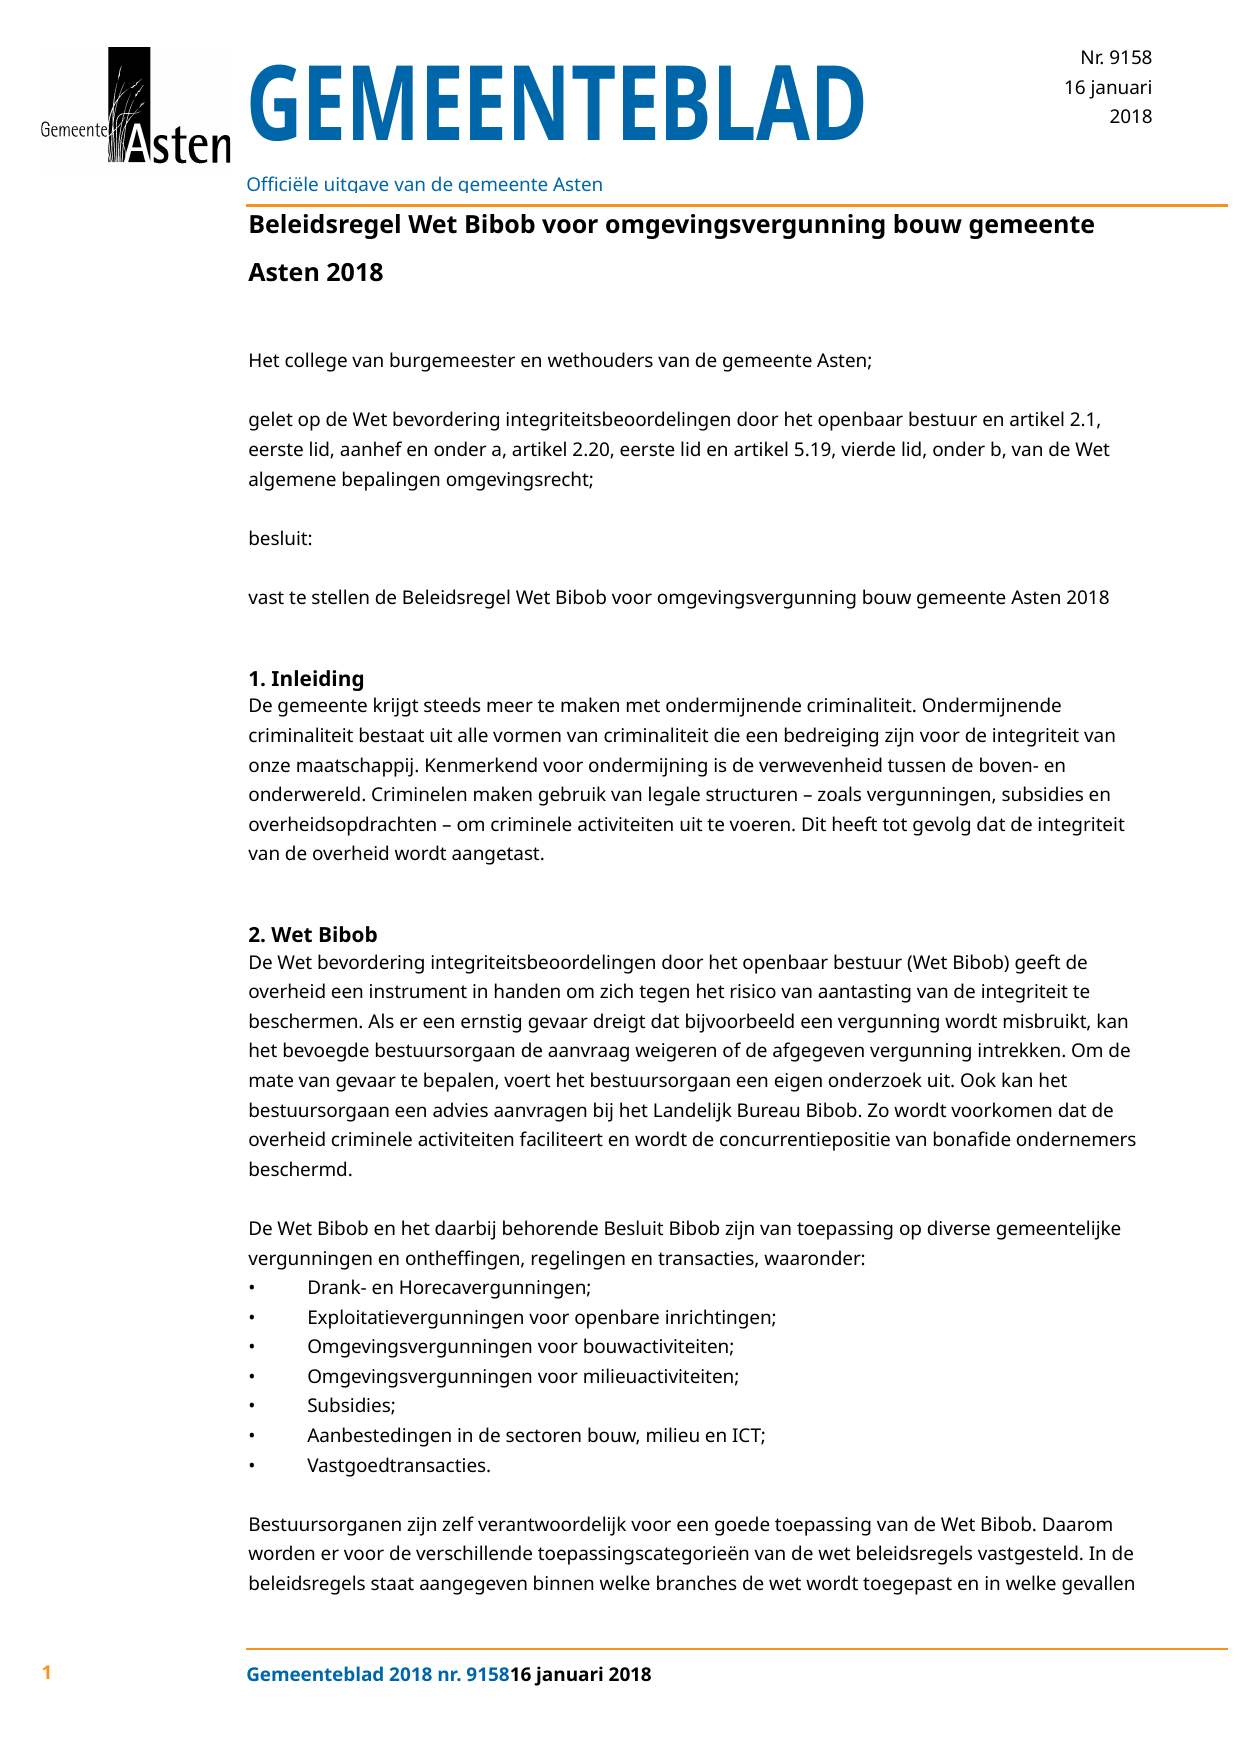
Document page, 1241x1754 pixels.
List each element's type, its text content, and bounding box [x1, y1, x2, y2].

list Vastgoedtransacties. [248, 1452, 1152, 1478]
list Aanbestedingen in de sectoren bouw, milieu en ICT; [248, 1422, 1152, 1448]
list Drank- en Horecavergunningen; [248, 1274, 1152, 1300]
list Exploitatievergunningen voor openbare inrichtingen; [248, 1304, 1152, 1330]
text Beleidsregel Wet Bibob voor omgevingsvergunning bouw gemeente Asten 2018 [248, 207, 1152, 288]
text Het college van burgemeester en wethouders van de gemeente Asten; [248, 347, 1152, 373]
text De Wet Bibob en het daarbij behorende Besluit Bibob zijn van toepassing op diverse gemeentelijke vergunningen en ontheffingen, regelingen en transacties, waaronder: [248, 1215, 1152, 1271]
list Subsidies; [248, 1393, 1152, 1418]
text vast te stellen de Beleidsregel Wet Bibob voor omgevingsvergunning bouw gemeente Asten 2018 [248, 584, 1152, 610]
text 2. Wet Bibob [248, 921, 1152, 949]
text besluit: [248, 525, 1152, 551]
text Bestuursorganen zijn zelf verantwoordelijk voor een goede toepassing van de Wet Bibob. Daarom worden er voor de verschillende toepassingscategorieën van de wet beleidsregels vastgesteld. In de beleidsregels staat aangegeven binnen welke branches de wet wordt toegepast en in welke gevallen [248, 1511, 1152, 1596]
text De Wet bevordering integriteitsbeoordelingen door het openbaar bestuur (Wet Bibob) geeft de overheid een instrument in handen om zich tegen het risico van aantasting van de integriteit te beschermen. Als er een ernstig gevaar dreigt dat bijvoorbeeld een vergunning wordt misbruikt, kan het bevoegde bestuursorgaan de aanvraag weigeren of de afgegeven vergunning intrekken. Om de mate van gevaar te bepalen, voert het bestuursorgaan een eigen onderzoek uit. Ook kan het bestuursorgaan een advies aanvragen bij het Landelijk Bureau Bibob. Zo wordt voorkomen dat de overheid criminele activiteiten faciliteert en wordt de concurrentiepositie van bonafide ondernemers beschermd. [248, 949, 1152, 1182]
text gelet op de Wet bevordering integriteitsbeoordelingen door het openbaar bestuur en artikel 2.1, eerste lid, aanhef en onder a, artikel 2.20, eerste lid en artikel 5.19, vierde lid, onder b, van de Wet algemene bepalingen omgevingsrecht; [248, 407, 1152, 492]
list Omgevingsvergunningen voor bouwactiviteiten; [248, 1333, 1152, 1359]
list Omgevingsvergunningen voor milieuactiviteiten; [248, 1363, 1152, 1389]
text De gemeente krijgt steeds meer te maken met ondermijnende criminaliteit. Ondermijnende criminaliteit bestaat uit alle vormen van criminaliteit die een bedreiging zijn voor de integriteit van onze maatschappij. Kenmerkend voor ondermijning is de verwevenheid tussen de boven- en onderwereld. Criminelen maken gebruik van legale structuren – zoals vergunningen, subsidies en overheidsopdrachten – om criminele activiteiten uit te voeren. Dit heeft tot gevolg dat de integriteit van de overheid wordt aangetast. [248, 693, 1152, 866]
picture [41, 47, 231, 172]
text 1. Inleiding [248, 664, 1152, 693]
